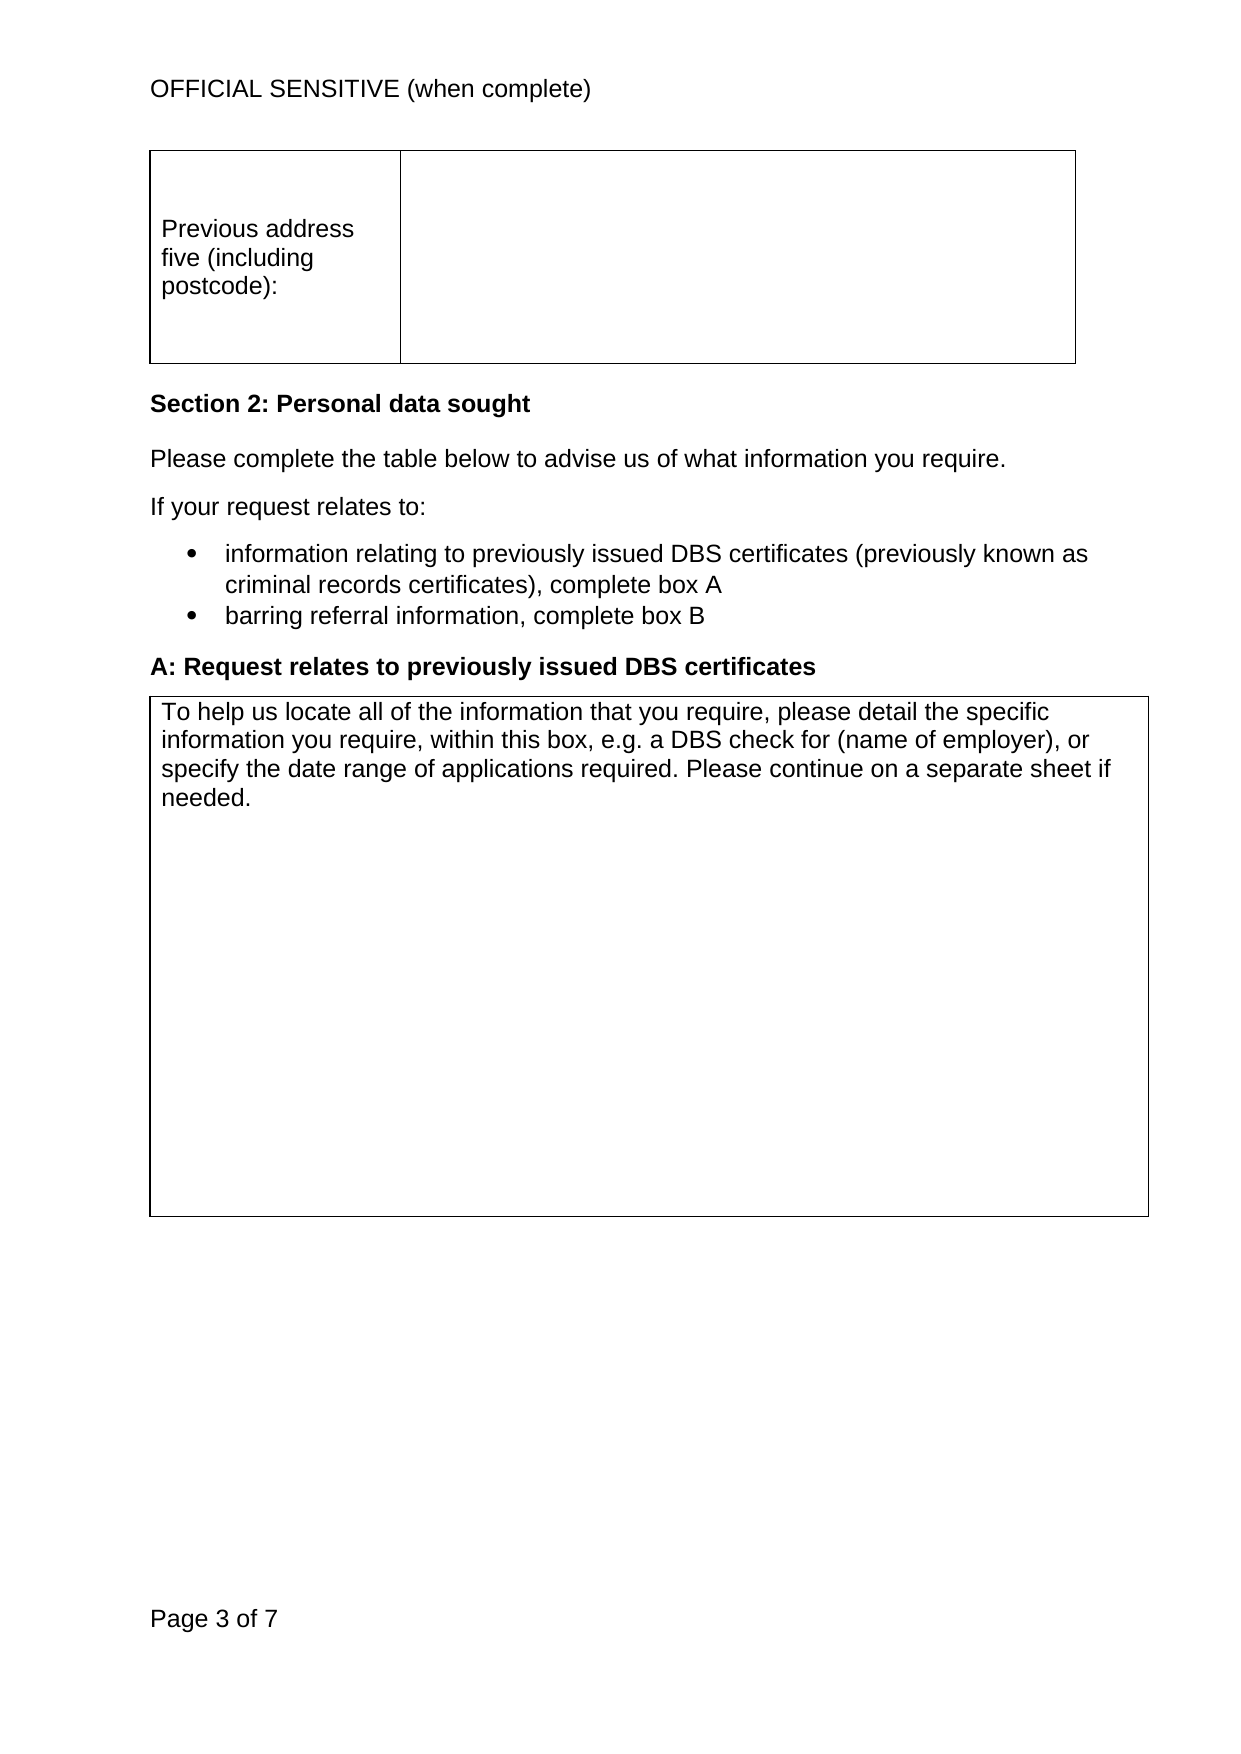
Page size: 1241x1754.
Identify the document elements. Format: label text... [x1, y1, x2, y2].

table_header To help us locate all of the information that you require, please detail the specific information you require, within this box, e.g. a DBS check for (name of employer), or specify the date range of applications required. Please continue on a separate sheet if needed. [151, 697, 1148, 1216]
table_cell Previous address five (including postcode): [151, 151, 400, 363]
subtitle A: Request relates to previously issued DBS certificates [150, 652, 1090, 681]
subtitle Section 2: Personal data sought [150, 389, 1090, 417]
text If your request relates to: [150, 492, 1090, 521]
list barring referral information, complete box B [187, 601, 1090, 629]
list information relating to previously issued DBS certificates (previously known as criminal records certificates), complete box A [187, 539, 1090, 599]
text Please complete the table below to advise us of what information you require. [150, 444, 1090, 473]
table_cell [401, 151, 1075, 363]
